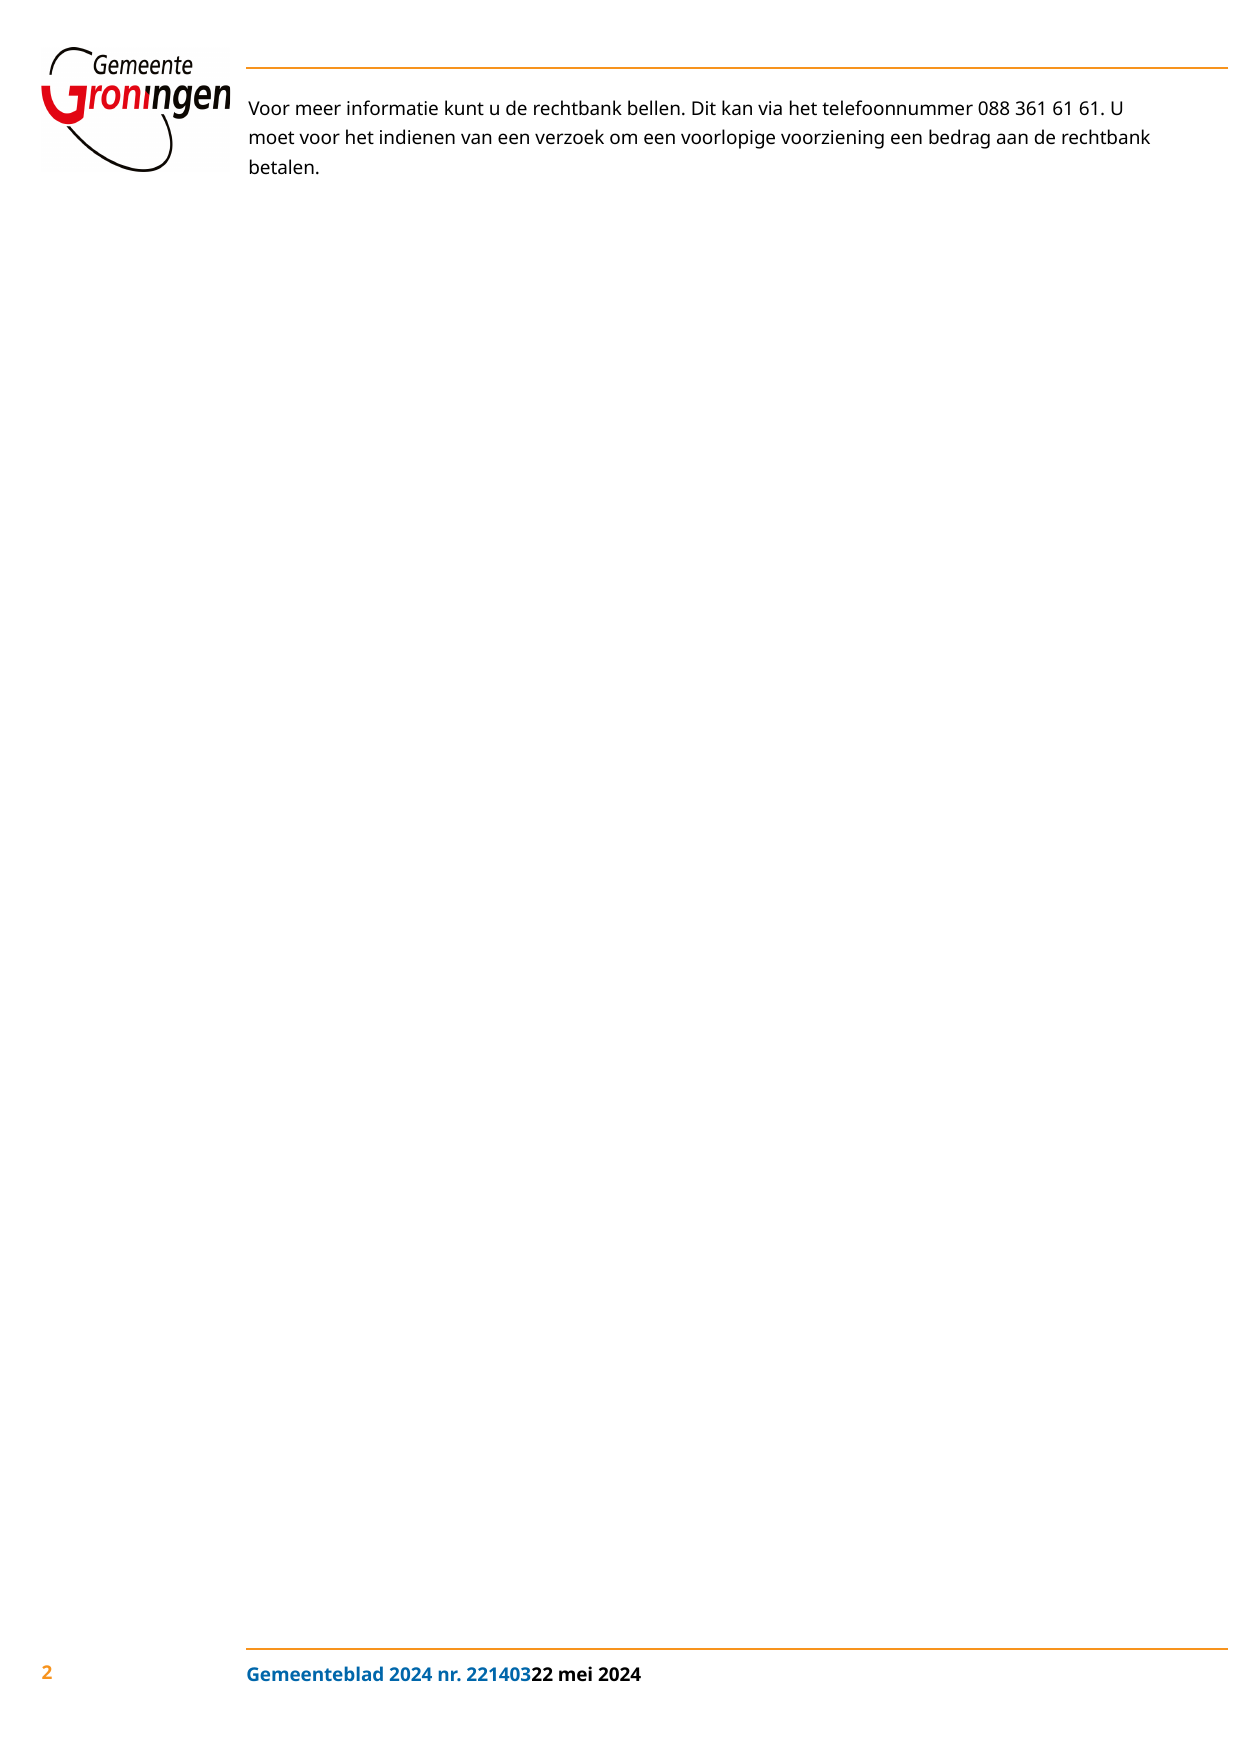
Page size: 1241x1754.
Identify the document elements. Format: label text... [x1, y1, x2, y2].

text Voor meer informatie kunt u de rechtbank bellen. Dit kan via het telefoonnummer 088 361 61 61. U moet voor het indienen van een verzoek om een voorlopige voorziening een bedrag aan de rechtbank betalen. [248, 95, 1152, 180]
picture [41, 47, 231, 172]
